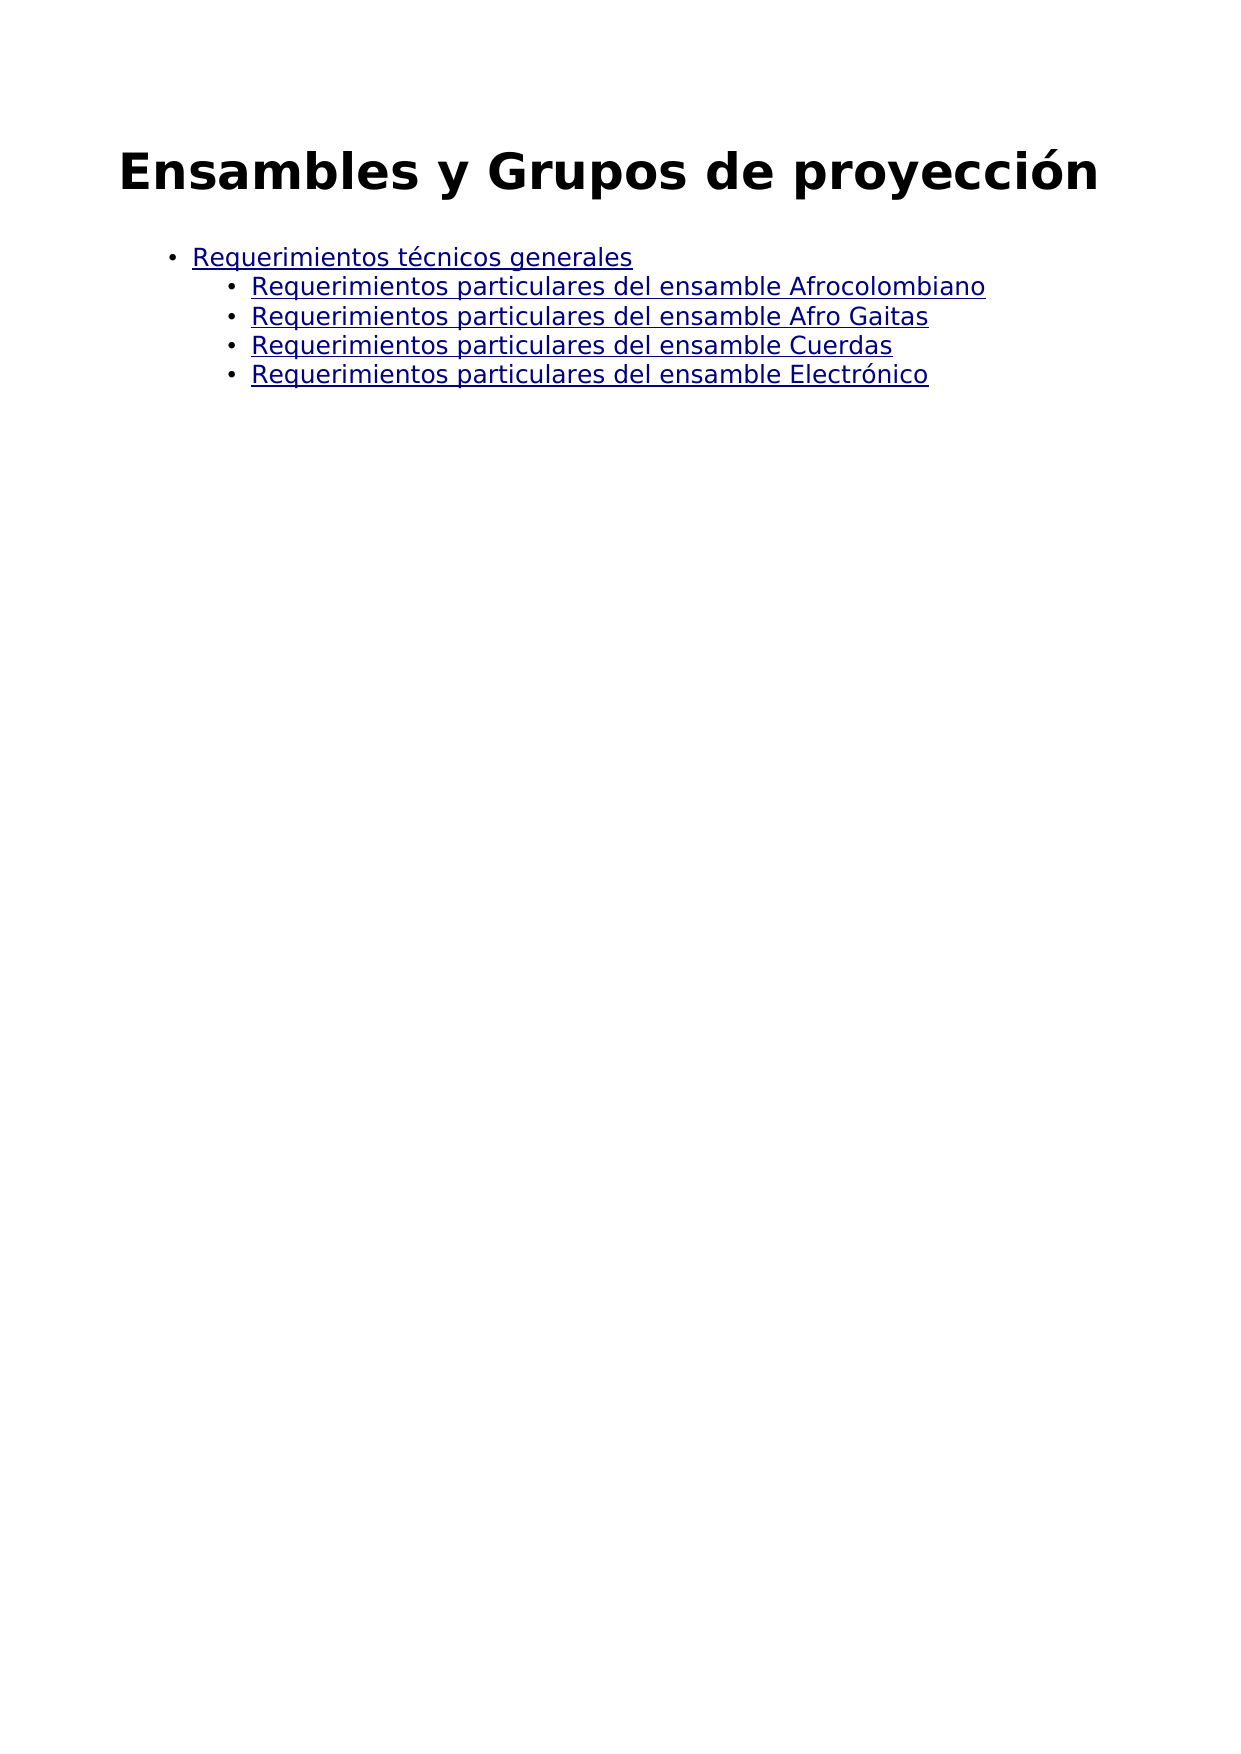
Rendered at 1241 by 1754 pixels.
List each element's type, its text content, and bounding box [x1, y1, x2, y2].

list Requerimientos técnicos generales [177, 243, 1122, 272]
subtitle Ensambles y Grupos de proyección [118, 143, 1122, 201]
list Requerimientos particulares del ensamble Afrocolombiano [236, 272, 1122, 302]
list Requerimientos particulares del ensamble Afro Gaitas [236, 302, 1122, 331]
list Requerimientos particulares del ensamble Electrónico [236, 360, 1122, 389]
list Requerimientos particulares del ensamble Cuerdas [236, 331, 1122, 360]
